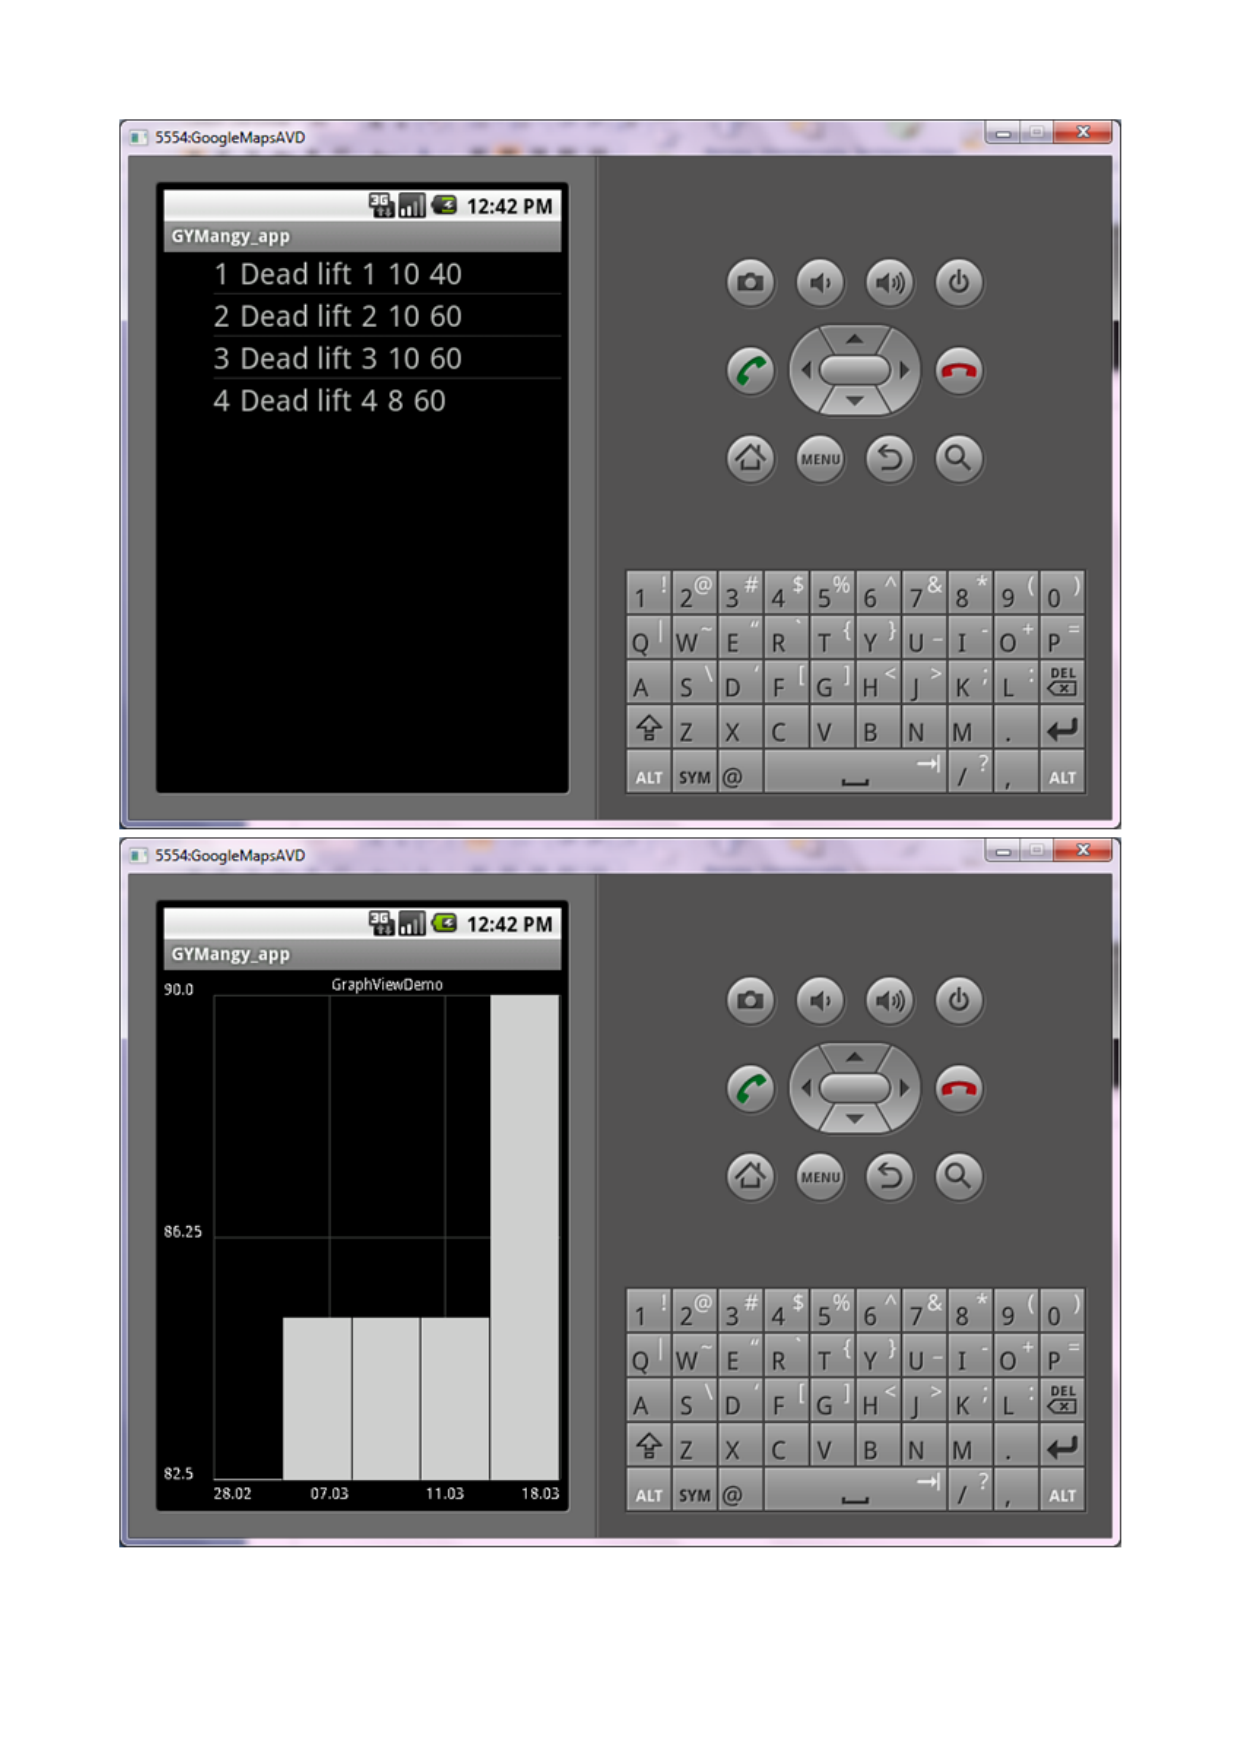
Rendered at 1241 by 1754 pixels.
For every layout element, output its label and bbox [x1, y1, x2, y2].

picture [118, 118, 1123, 831]
picture [118, 836, 1123, 1549]
